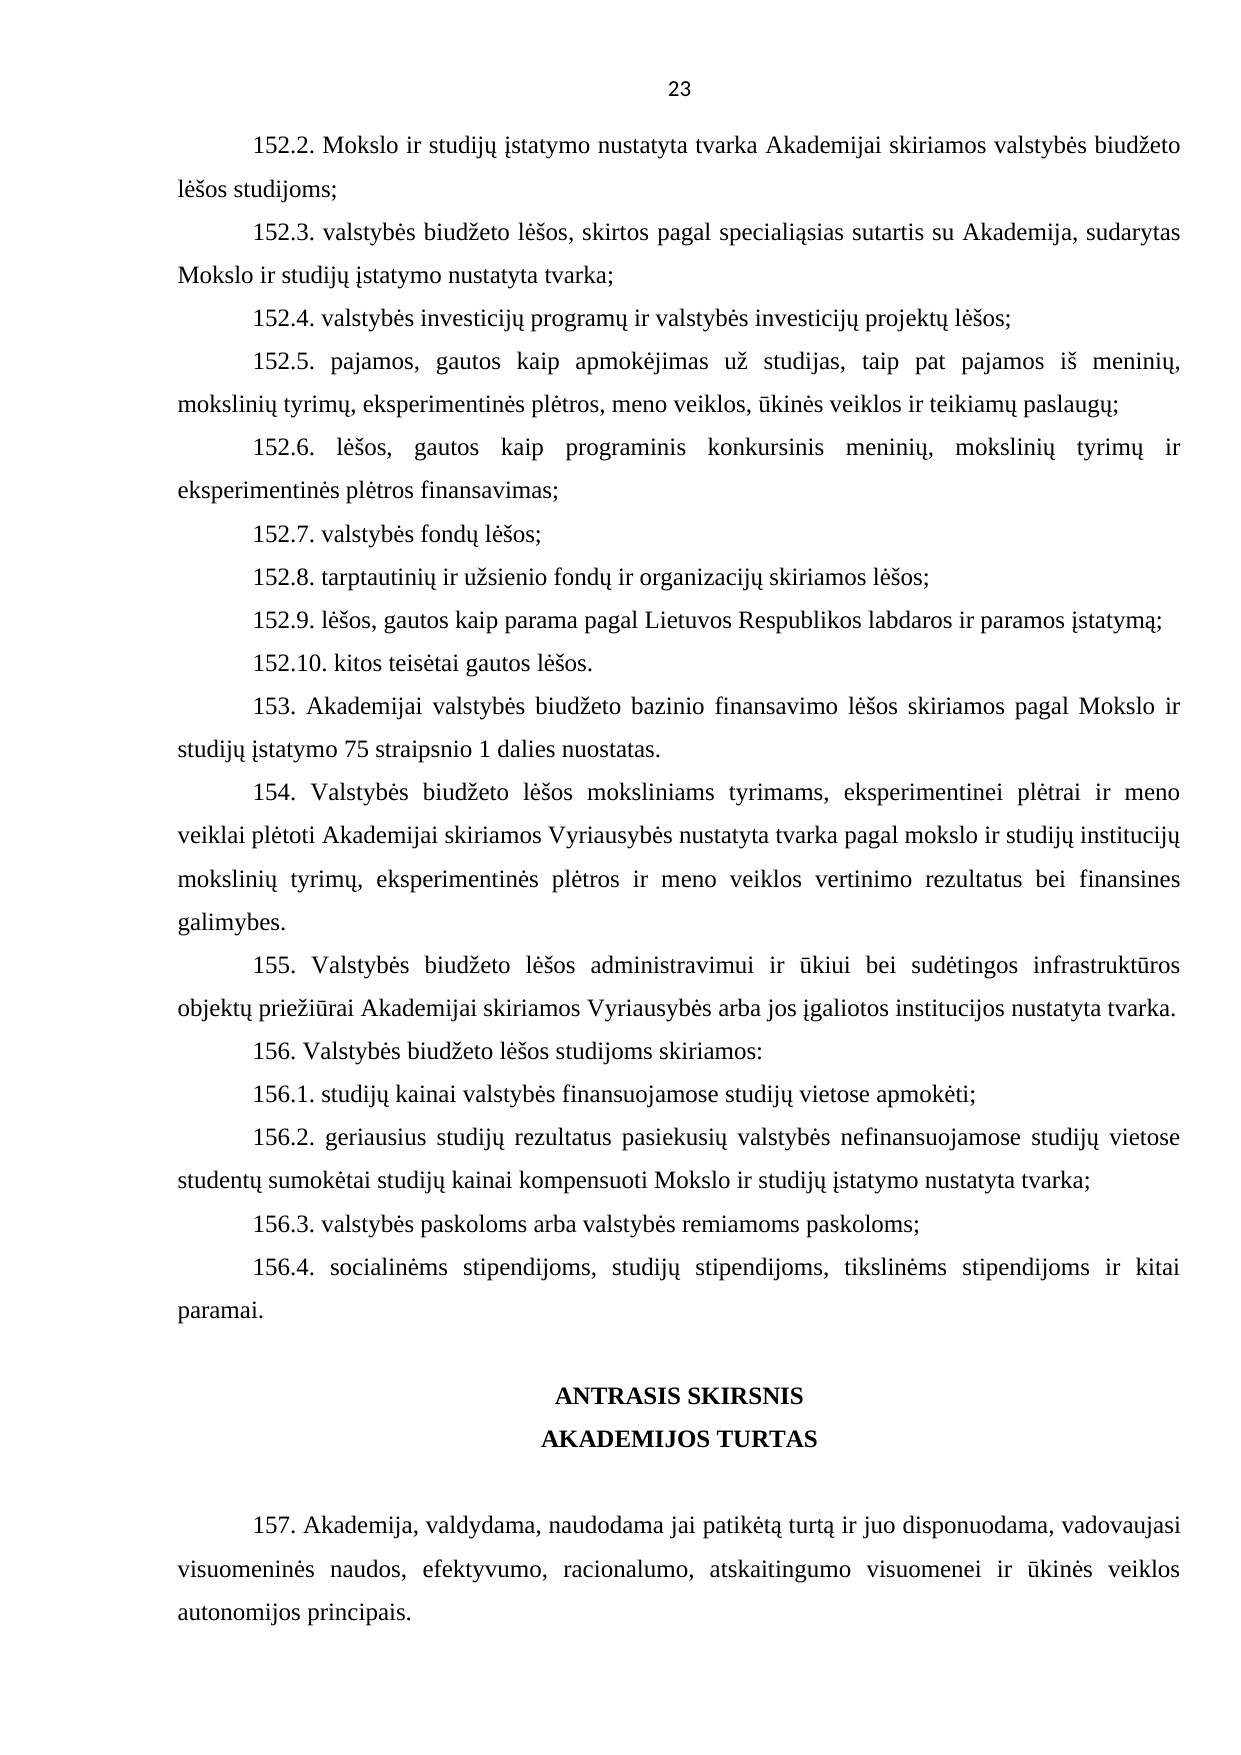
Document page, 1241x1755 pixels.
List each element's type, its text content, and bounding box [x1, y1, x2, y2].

text 156.3. valstybės paskoloms arba valstybės remiamoms paskoloms; [177, 1209, 1181, 1237]
text 152.4. valstybės investicijų programų ir valstybės investicijų projektų lėšos; [177, 303, 1181, 332]
text 154. Valstybės biudžeto lėšos moksliniams tyrimams, eksperimentinei plėtrai ir meno veiklai plėtoti Akademijai skiriamos Vyriausybės nustatyta tvarka pagal mokslo ir studijų institucijų mokslinių tyrimų, eksperimentinės plėtros ir meno veiklos vertinimo rezultatus bei finansines galimybes. [177, 777, 1181, 936]
text 155. Valstybės biudžeto lėšos administravimui ir ūkiui bei sudėtingos infrastruktūros objektų priežiūrai Akademijai skiriamos Vyriausybės arba jos įgaliotos institucijos nustatyta tvarka. [177, 950, 1181, 1022]
text 153. Akademijai valstybės biudžeto bazinio finansavimo lėšos skiriamos pagal Mokslo ir studijų įstatymo 75 straipsnio 1 dalies nuostatas. [177, 691, 1181, 763]
text ANTRASIS SKIRSNIS [177, 1381, 1181, 1410]
text 152.8. tarptautinių ir užsienio fondų ir organizacijų skiriamos lėšos; [177, 562, 1181, 591]
text AKADEMIJOS TURTAS [177, 1424, 1181, 1453]
text 152.10. kitos teisėtai gautos lėšos. [177, 648, 1181, 677]
text 157. Akademija, valdydama, naudodama jai patikėtą turtą ir juo disponuodama, vadovaujasi visuomeninės naudos, efektyvumo, racionalumo, atskaitingumo visuomenei ir ūkinės veiklos autonomijos principais. [177, 1511, 1181, 1626]
text 156.4. socialinėms stipendijoms, studijų stipendijoms, tikslinėms stipendijoms ir kitai paramai. [177, 1252, 1181, 1324]
text 152.7. valstybės fondų lėšos; [177, 519, 1181, 547]
text 156. Valstybės biudžeto lėšos studijoms skiriamos: [177, 1036, 1181, 1065]
text 152.6. lėšos, gautos kaip programinis konkursinis meninių, mokslinių tyrimų ir eksperimentinės plėtros finansavimas; [177, 432, 1181, 504]
text 152.2. Mokslo ir studijų įstatymo nustatyta tvarka Akademijai skiriamos valstybės biudžeto lėšos studijoms; [177, 131, 1181, 202]
text 156.2. geriausius studijų rezultatus pasiekusių valstybės nefinansuojamose studijų vietose studentų sumokėtai studijų kainai kompensuoti Mokslo ir studijų įstatymo nustatyta tvarka; [177, 1122, 1181, 1194]
text 156.1. studijų kainai valstybės finansuojamose studijų vietose apmokėti; [177, 1079, 1181, 1108]
text 152.5. pajamos, gautos kaip apmokėjimas už studijas, taip pat pajamos iš meninių, mokslinių tyrimų, eksperimentinės plėtros, meno veiklos, ūkinės veiklos ir teikiamų paslaugų; [177, 346, 1181, 418]
text 152.9. lėšos, gautos kaip parama pagal Lietuvos Respublikos labdaros ir paramos įstatymą; [177, 605, 1181, 634]
text 152.3. valstybės biudžeto lėšos, skirtos pagal specialiąsias sutartis su Akademija, sudarytas Mokslo ir studijų įstatymo nustatyta tvarka; [177, 217, 1181, 289]
